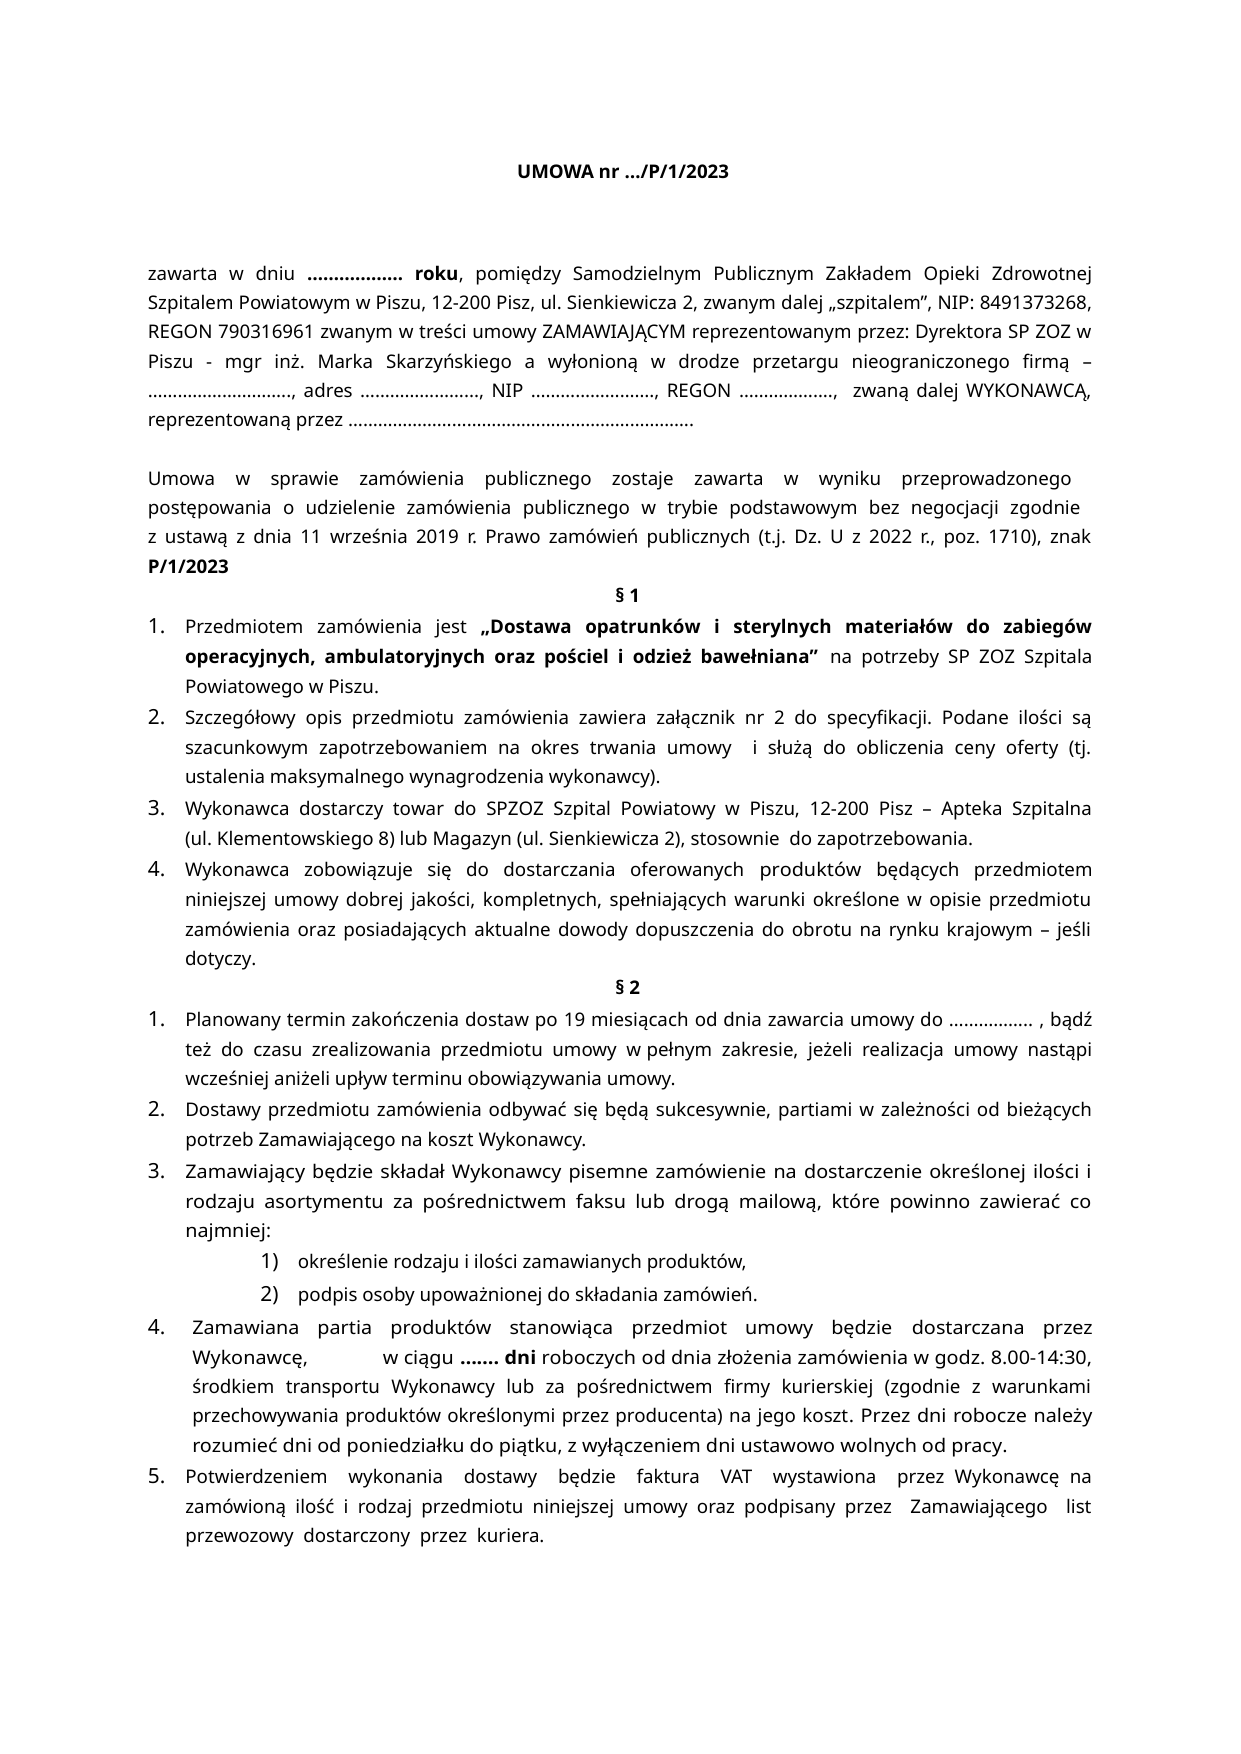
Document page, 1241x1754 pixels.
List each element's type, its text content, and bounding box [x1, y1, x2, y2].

list Zamawiający będzie składał Wykonawcy pisemne zamówienie na dostarczenie określonej ilości i rodzaju asortymentu za pośrednictwem faksu lub drogą mailową, które powinno zawierać co najmniej: [148, 1156, 1093, 1243]
text zawarta w dniu ……………… roku, pomiędzy Samodzielnym Publicznym Zakładem Opieki Zdrowotnej Szpitalem Powiatowym w Piszu, 12-200 Pisz, ul. Sienkiewicza 2, zwanym dalej „szpitalem”, NIP: 8491373268, REGON 790316961 zwanym w treści umowy ZAMAWIAJĄCYM reprezentowanym przez: Dyrektora SP ZOZ w Piszu - mgr inż. Marka Skarzyńskiego a wyłonioną w drodze przetargu nieograniczonego firmą – ……………………….., adres …………………..., NIP ……………………., REGON ………………., zwaną dalej WYKONAWCĄ, reprezentowaną przez ……………………………………………………………. [148, 260, 1093, 432]
list Planowany termin zakończenia dostaw po 19 miesiącach od dnia zawarcia umowy do …………….. , bądź też do czasu zrealizowania przedmiotu umowy w pełnym zakresie, jeżeli realizacja umowy nastąpi wcześniej aniżeli upływ terminu obowiązywania umowy. [148, 1004, 1093, 1091]
text UMOWA nr …/P/1/2023 [443, 158, 1093, 183]
list Wykonawca zobowiązuje się do dostarczania oferowanych produktów będących przedmiotem niniejszej umowy dobrej jakości, kompletnych, spełniających warunki określone w opisie przedmiotu zamówienia oraz posiadających aktualne dowody dopuszczenia do obrotu na rynku krajowym – jeśli dotyczy. [148, 854, 1093, 971]
list podpis osoby upoważnionej do składania zamówień. [260, 1279, 1093, 1308]
list Przedmiotem zamówienia jest „Dostawa opatrunków i sterylnych materiałów do zabiegów operacyjnych, ambulatoryjnych oraz pościel i odzież bawełniana” na potrzeby SP ZOZ Szpitala Powiatowego w Piszu. [148, 612, 1093, 698]
list Wykonawca dostarczy towar do SPZOZ Szpital Powiatowy w Piszu, 12-200 Pisz – Apteka Szpitalna (ul. Klementowskiego 8) lub Magazyn (ul. Sienkiewicza 2), stosownie do zapotrzebowania. [148, 793, 1093, 851]
list określenie rodzaju i ilości zamawianych produktów, [260, 1247, 1093, 1275]
text § 1 [162, 582, 1093, 608]
list Dostawy przedmiotu zamówienia odbywać się będą sukcesywnie, partiami w zależności od bieżących potrzeb Zamawiającego na koszt Wykonawcy. [148, 1094, 1093, 1152]
list Potwierdzeniem wykonania dostawy będzie faktura VAT wystawiona przez Wykonawcę na zamówioną ilość i rodzaj przedmiotu niniejszej umowy oraz podpisany przez Zamawiającego list przewozowy dostarczony przez kuriera. [148, 1461, 1093, 1548]
text Umowa w sprawie zamówienia publicznego zostaje zawarta w wyniku przeprowadzonego postępowania o udzielenie zamówienia publicznego w trybie podstawowym bez negocjacji zgodnie z ustawą z dnia 11 września 2019 r. Prawo zamówień publicznych (t.j. Dz. U z 2022 r., poz. 1710), znak P/1/2023 [148, 465, 1093, 578]
list Zamawiana partia produktów stanowiąca przedmiot umowy będzie dostarczana przez Wykonawcę, w ciągu ……. dni roboczych od dnia złożenia zamówienia w godz. 8.00-14:30, środkiem transportu Wykonawcy lub za pośrednictwem firmy kurierskiej (zgodnie z warunkami przechowywania produktów określonymi przez producenta) na jego koszt. Przez dni robocze należy rozumieć dni od poniedziałku do piątku, z wyłączeniem dni ustawowo wolnych od pracy. [148, 1312, 1093, 1457]
list Szczegółowy opis przedmiotu zamówienia zawiera załącznik nr 2 do specyfikacji. Podane ilości są szacunkowym zapotrzebowaniem na okres trwania umowy i służą do obliczenia ceny oferty (tj. ustalenia maksymalnego wynagrodzenia wykonawcy). [148, 702, 1093, 789]
text § 2 [162, 974, 1093, 1000]
